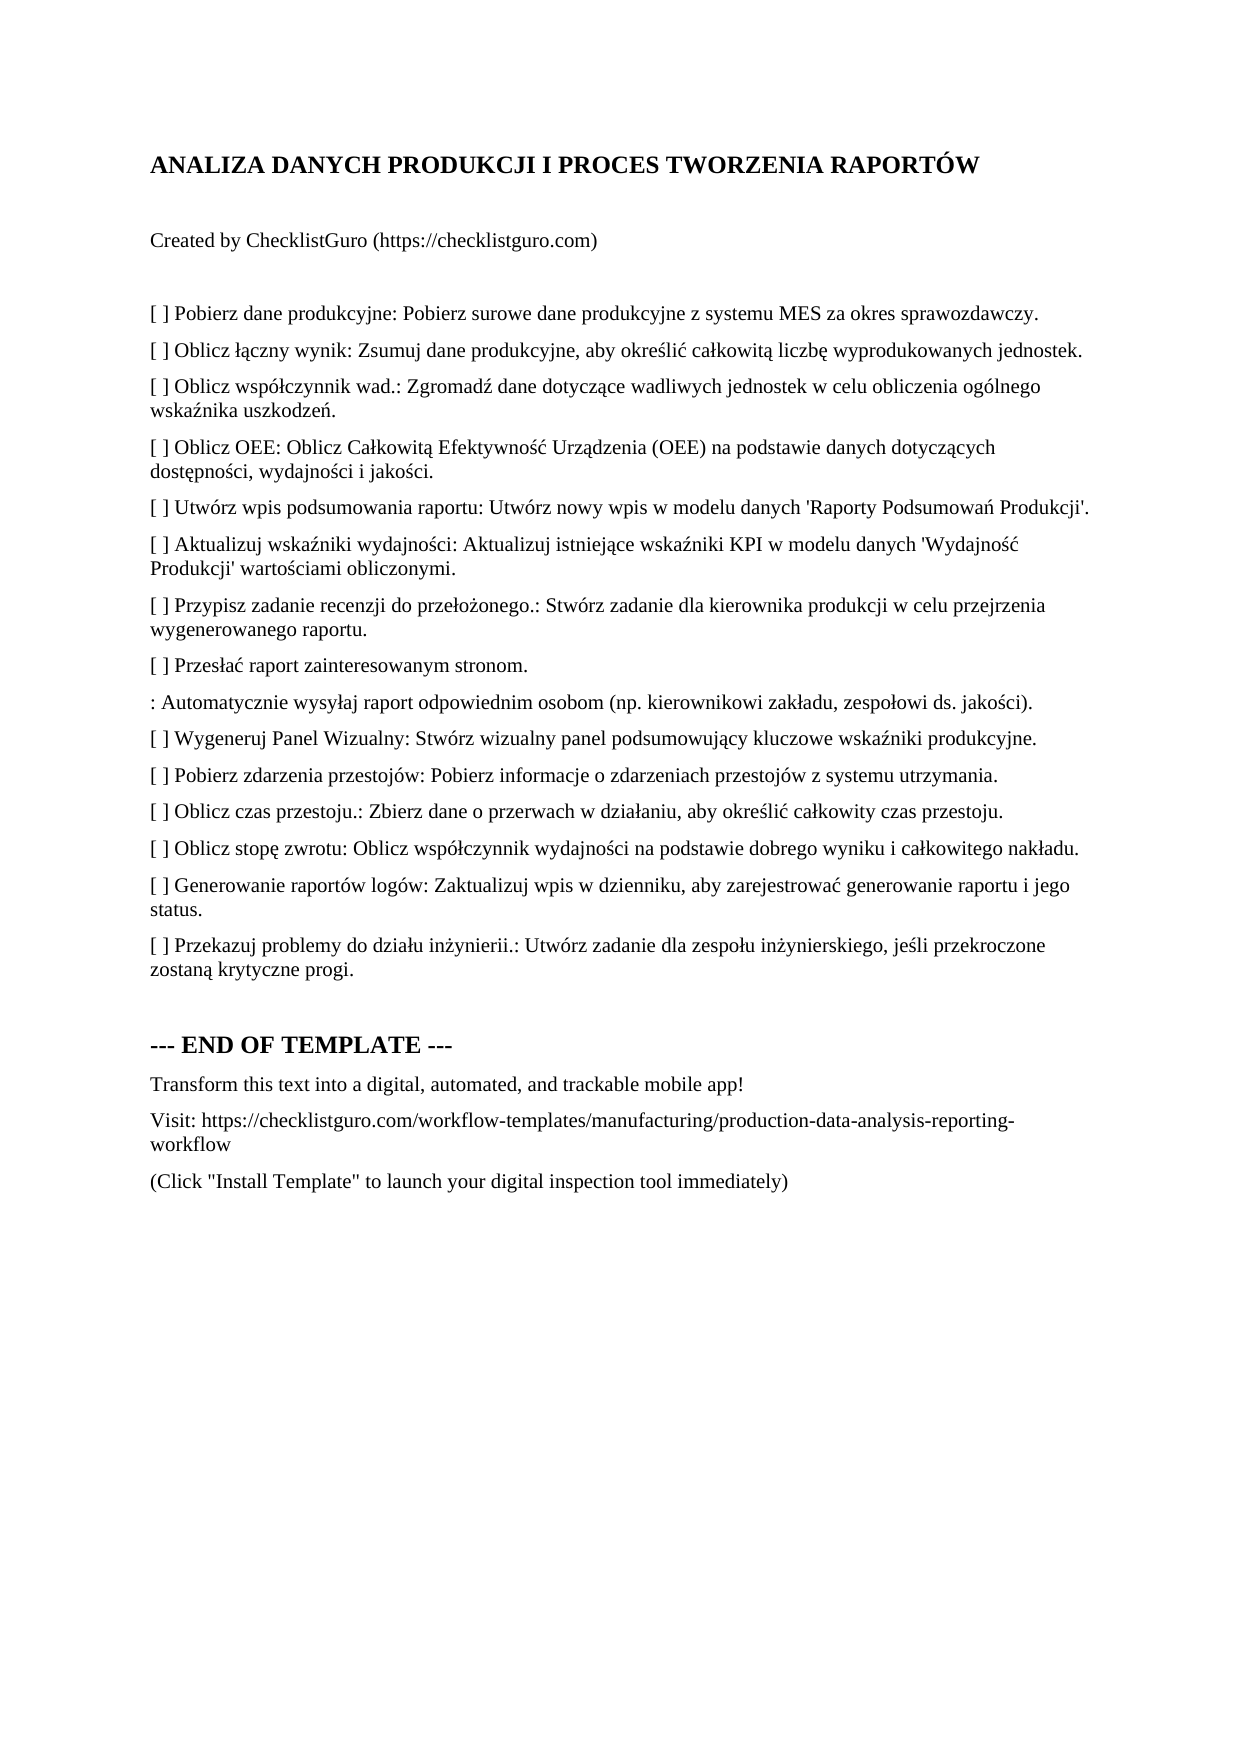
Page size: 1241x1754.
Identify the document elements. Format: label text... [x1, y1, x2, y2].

text : Automatycznie wysyłaj raport odpowiednim osobom (np. kierownikowi zakładu, zespołowi ds. jakości). [150, 690, 1090, 714]
text [ ] Generowanie raportów logów: Zaktualizuj wpis w dzienniku, aby zarejestrować generowanie raportu i jego status. [150, 872, 1090, 921]
text [ ] Pobierz dane produkcyjne: Pobierz surowe dane produkcyjne z systemu MES za okres sprawozdawczy. [150, 301, 1090, 325]
text [ ] Wygeneruj Panel Wizualny: Stwórz wizualny panel podsumowujący kluczowe wskaźniki produkcyjne. [150, 726, 1090, 750]
text [ ] Oblicz stopę zwrotu: Oblicz współczynnik wydajności na podstawie dobrego wyniku i całkowitego nakładu. [150, 836, 1090, 860]
text [ ] Oblicz łączny wynik: Zsumuj dane produkcyjne, aby określić całkowitą liczbę wyprodukowanych jednostek. [150, 337, 1090, 362]
text [ ] Oblicz czas przestoju.: Zbierz dane o przerwach w działaniu, aby określić całkowity czas przestoju. [150, 799, 1090, 823]
text --- END OF TEMPLATE --- [150, 1030, 1090, 1059]
text Transform this text into a digital, automated, and trackable mobile app! [150, 1072, 1090, 1096]
text [ ] Utwórz wpis podsumowania raportu: Utwórz nowy wpis w modelu danych 'Raporty Podsumowań Produkcji'. [150, 495, 1090, 519]
text [ ] Aktualizuj wskaźniki wydajności: Aktualizuj istniejące wskaźniki KPI w modelu danych 'Wydajność Produkcji' wartościami obliczonymi. [150, 532, 1090, 580]
text [ ] Pobierz zdarzenia przestojów: Pobierz informacje o zdarzeniach przestojów z systemu utrzymania. [150, 763, 1090, 787]
text ANALIZA DANYCH PRODUKCJI I PROCES TWORZENIA RAPORTÓW [150, 150, 1090, 179]
text (Click "Install Template" to launch your digital inspection tool immediately) [150, 1169, 1090, 1193]
text Created by ChecklistGuro (https://checklistguro.com) [150, 228, 1090, 252]
text [ ] Przypisz zadanie recenzji do przełożonego.: Stwórz zadanie dla kierownika produkcji w celu przejrzenia wygenerowanego raportu. [150, 592, 1090, 641]
text [ ] Przesłać raport zainteresowanym stronom. [150, 653, 1090, 677]
text [ ] Oblicz OEE: Oblicz Całkowitą Efektywność Urządzenia (OEE) na podstawie danych dotyczących dostępności, wydajności i jakości. [150, 435, 1090, 483]
text [ ] Oblicz współczynnik wad.: Zgromadź dane dotyczące wadliwych jednostek w celu obliczenia ogólnego wskaźnika uszkodzeń. [150, 374, 1090, 422]
text [ ] Przekazuj problemy do działu inżynierii.: Utwórz zadanie dla zespołu inżynierskiego, jeśli przekroczone zostaną krytyczne progi. [150, 933, 1090, 981]
text Visit: https://checklistguro.com/workflow-templates/manufacturing/production-data-analysis-reporting-workflow [150, 1108, 1090, 1156]
